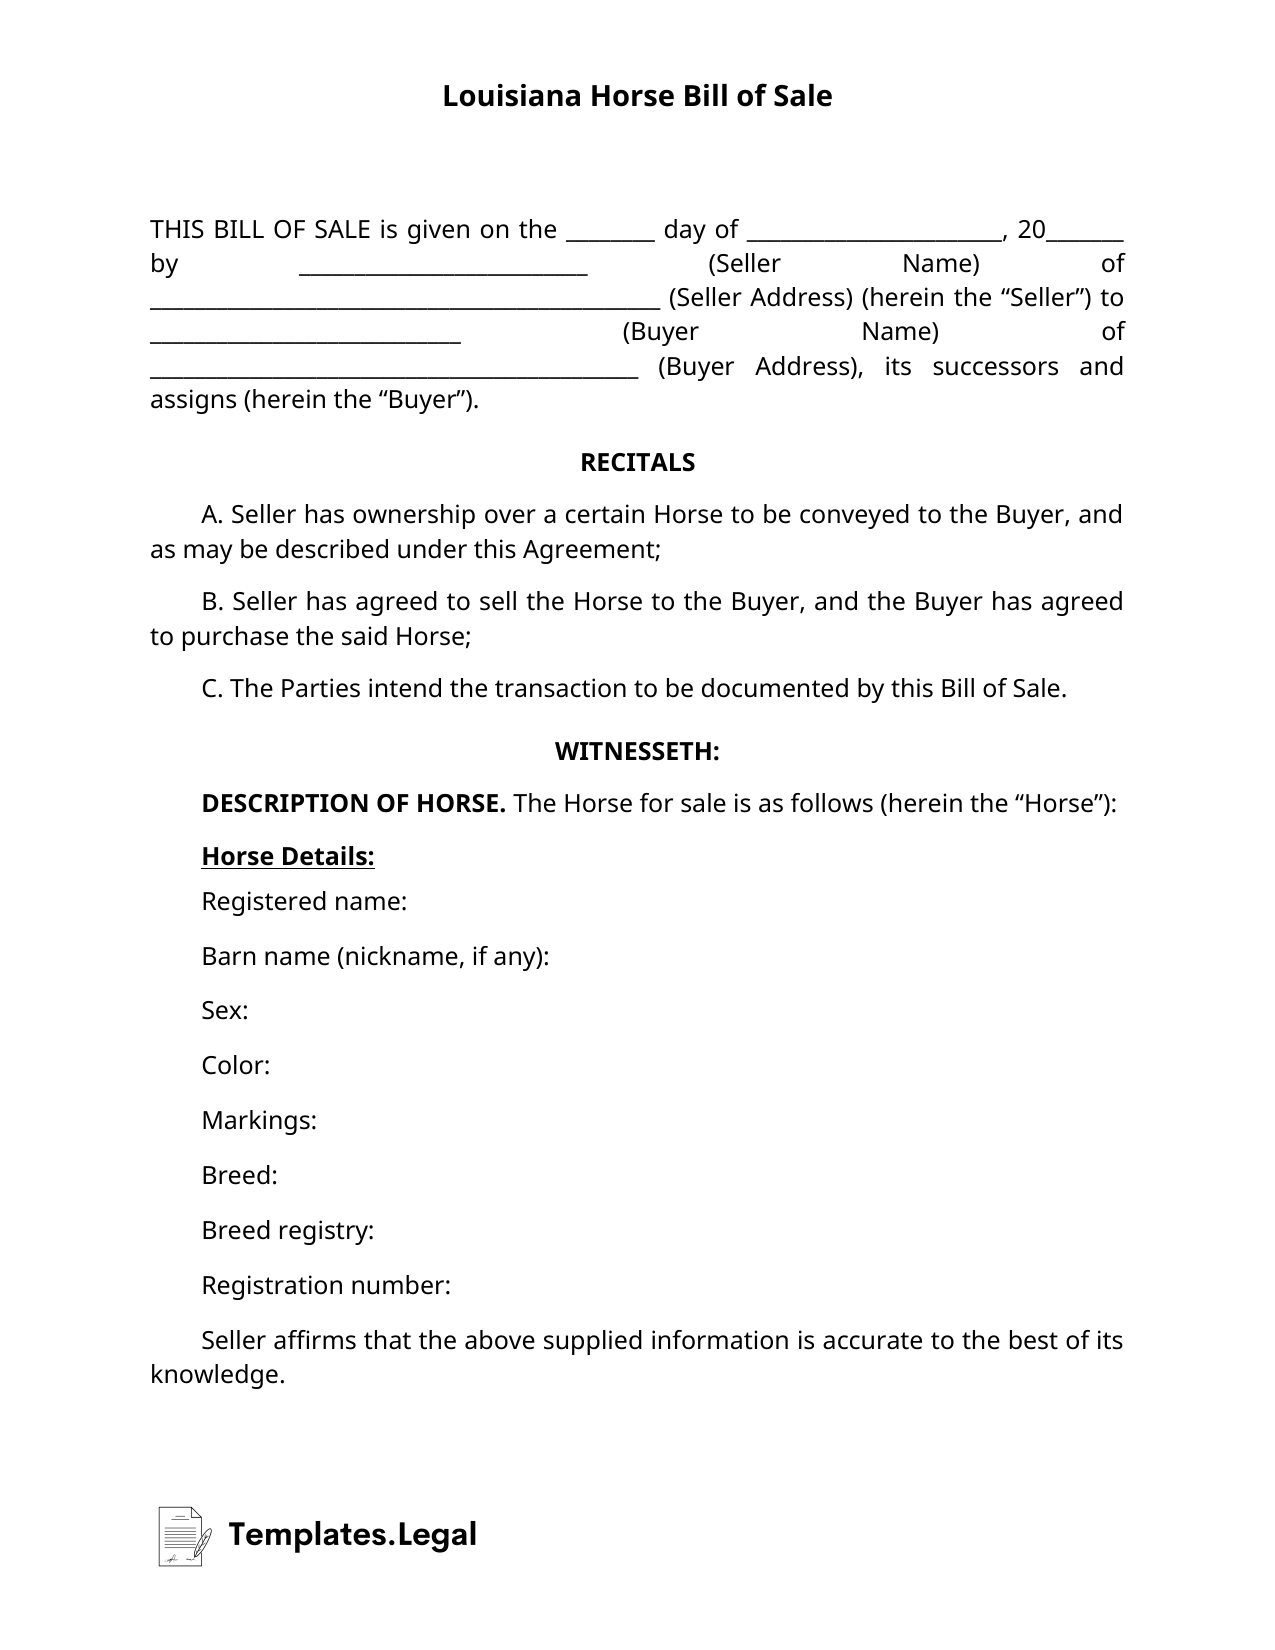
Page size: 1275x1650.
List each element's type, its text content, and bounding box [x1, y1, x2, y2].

text Registration number: [150, 1267, 1125, 1302]
text THIS BILL OF SALE is given on the ________ day of _______________________, 20_______ by __________________________ (Seller Name) of ______________________________________________ (Seller Address) (herein the “Seller”) to ____________________________ (Buyer Name) of ____________________________________________ (Buyer Address), its successors and assigns (herein the “Buyer”). [150, 212, 1125, 416]
text C. The Parties intend the transaction to be documented by this Bill of Sale. [150, 671, 1125, 705]
text RECITALS [150, 444, 1125, 478]
text DESCRIPTION OF HORSE. The Horse for sale is as follows (herein the “Horse”): [150, 786, 1125, 820]
text Horse Details: [150, 839, 1125, 873]
text B. Seller has agreed to sell the Horse to the Buyer, and the Buyer has agreed to purchase the said Horse; [150, 584, 1125, 652]
text Markings: [150, 1103, 1125, 1137]
text Seller affirms that the above supplied information is accurate to the best of its knowledge. [150, 1322, 1125, 1391]
text A. Seller has ownership over a certain Horse to be conveyed to the Buyer, and as may be described under this Agreement; [150, 497, 1125, 565]
text Louisiana Horse Bill of Sale [150, 75, 1125, 115]
text Breed registry: [150, 1213, 1125, 1247]
text Barn name (nickname, if any): [150, 938, 1125, 972]
text Registered name: [150, 883, 1125, 917]
text WITNESSETH: [150, 733, 1125, 767]
text Sex: [150, 993, 1125, 1027]
text Color: [150, 1048, 1125, 1082]
text Breed: [150, 1158, 1125, 1192]
